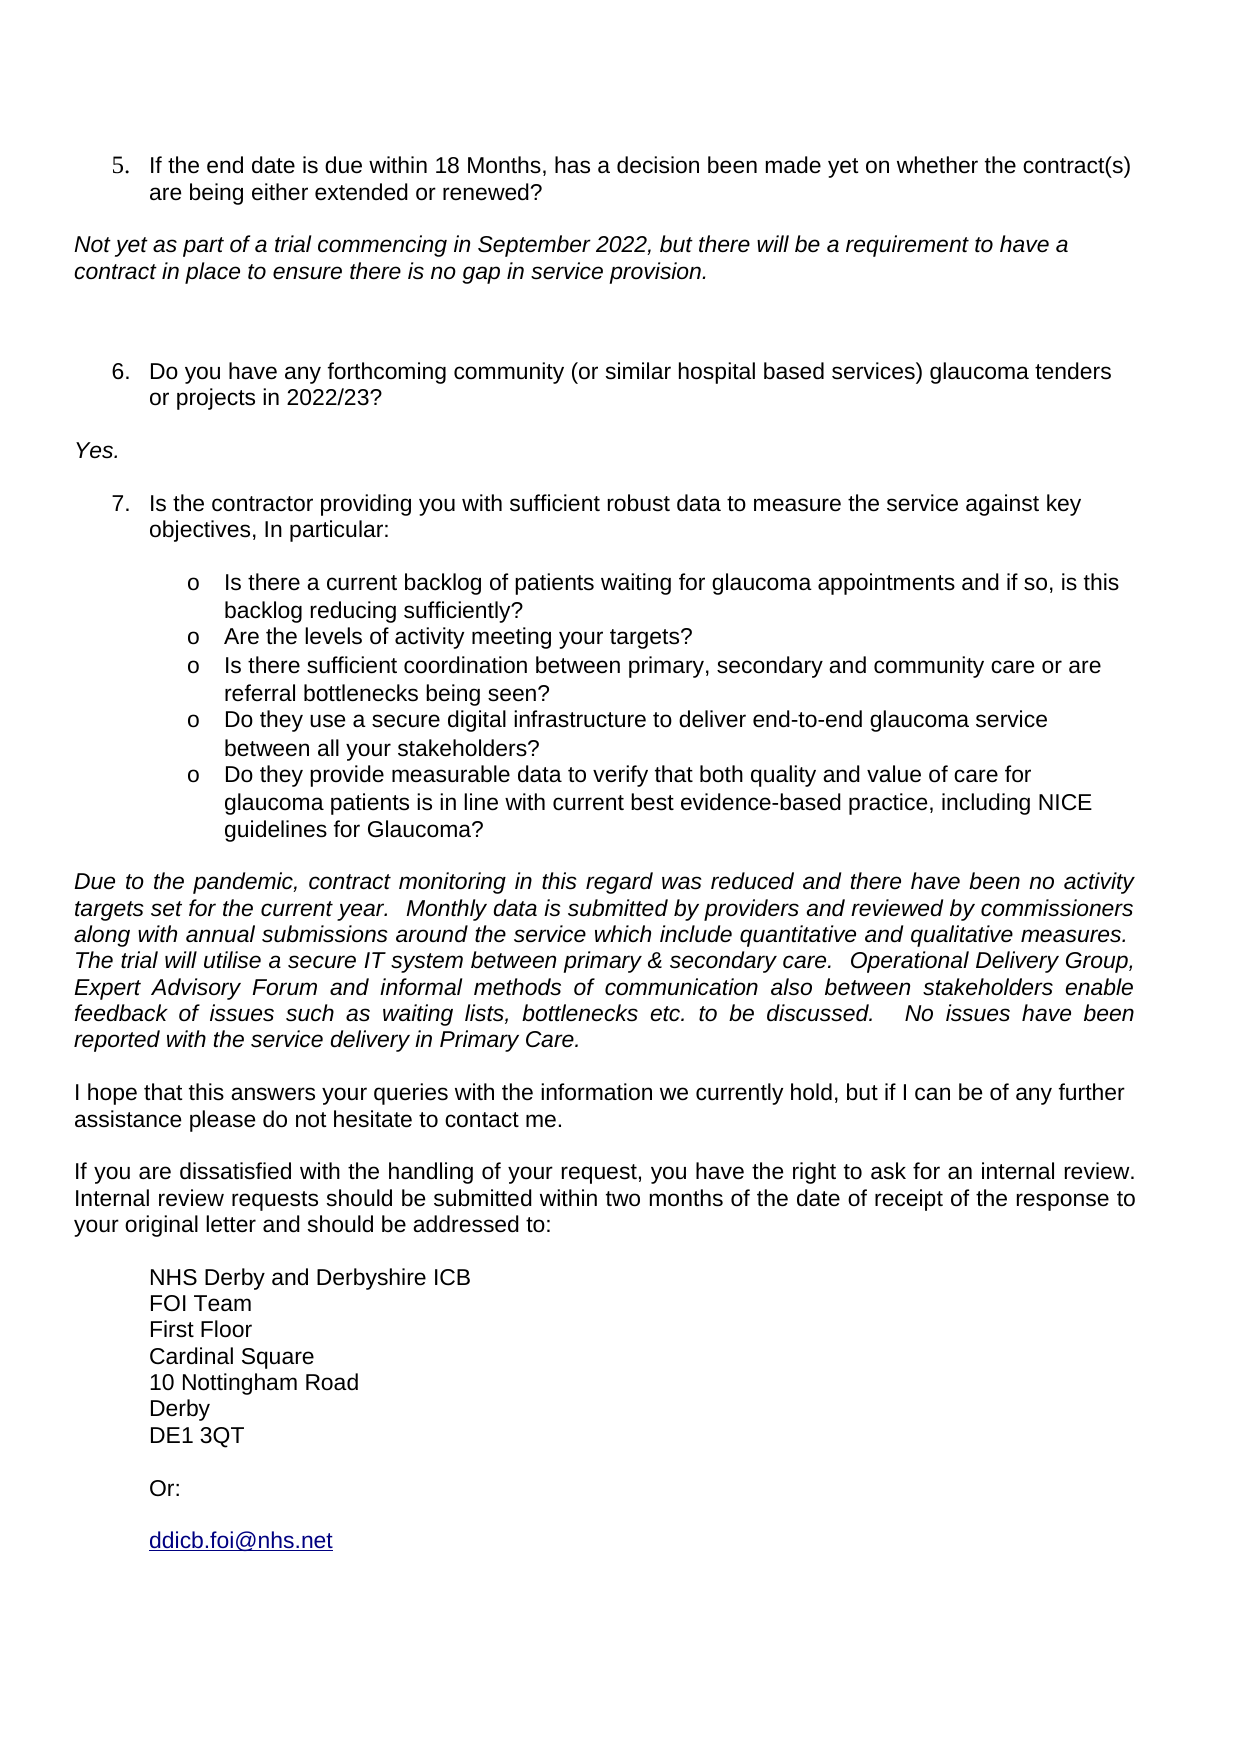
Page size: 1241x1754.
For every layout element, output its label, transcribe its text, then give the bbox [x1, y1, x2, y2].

list Is there sufficient coordination between primary, secondary and community care or are referral bottlenecks being seen? [186, 652, 1137, 706]
list Do they provide measurable data to verify that both quality and value of care for glaucoma patients is in line with current best evidence-based practice, including NICE guidelines for Glaucoma? [186, 761, 1137, 842]
list Are the levels of activity meeting your targets? [186, 623, 1137, 652]
text ddicb.foi@nhs.net [149, 1527, 1137, 1553]
text NHS Derby and Derbyshire ICB FOI Team [149, 1264, 1137, 1316]
text Not yet as part of a trial commencing in September 2022, but there will be a requirement to have a contract in place to ensure there is no gap in service provision. [74, 231, 1137, 284]
text 10 Nottingham Road [74, 1369, 1137, 1395]
list Do they use a secure digital infrastructure to deliver end-to-end glaucoma service between all your stakeholders? [186, 706, 1137, 761]
text DE1 3QT [74, 1422, 1137, 1448]
text Derby [74, 1395, 1137, 1422]
text I hope that this answers your queries with the information we currently hold, but if I can be of any further assistance please do not hesitate to contact me. [74, 1079, 1137, 1132]
text Yes. [74, 437, 1137, 463]
text If you are dissatisfied with the handling of your request, you have the right to ask for an internal review. Internal review requests should be submitted within two months of the date of receipt of the response to your original letter and should be addressed to: [74, 1158, 1137, 1237]
list Is there a current backlog of patients waiting for glaucoma appointments and if so, is this backlog reducing sufficiently? [186, 568, 1137, 623]
list Is the contractor providing you with sufficient robust data to measure the service against key objectives, In particular: [111, 489, 1137, 542]
text Cardinal Square [74, 1343, 1137, 1369]
list Do you have any forthcoming community (or similar hospital based services) glaucoma tenders or projects in 2022/23? [111, 358, 1137, 410]
text First Floor [74, 1316, 1137, 1343]
list If the end date is due within 18 Months, has a decision been made yet on whether the contract(s) are being either extended or renewed? [111, 150, 1137, 205]
text Or: [149, 1474, 1137, 1501]
text Due to the pandemic, contract monitoring in this regard was reduced and there have been no activity targets set for the current year. Monthly data is submitted by providers and reviewed by commissioners along with annual submissions around the service which include quantitative and qualitative measures. The trial will utilise a secure IT system between primary & secondary care. Operational Delivery Group, Expert Advisory Forum and informal methods of communication also between stakeholders enable feedback of issues such as waiting lists, bottlenecks etc. to be discussed. No issues have been reported with the service delivery in Primary Care. [74, 868, 1137, 1053]
